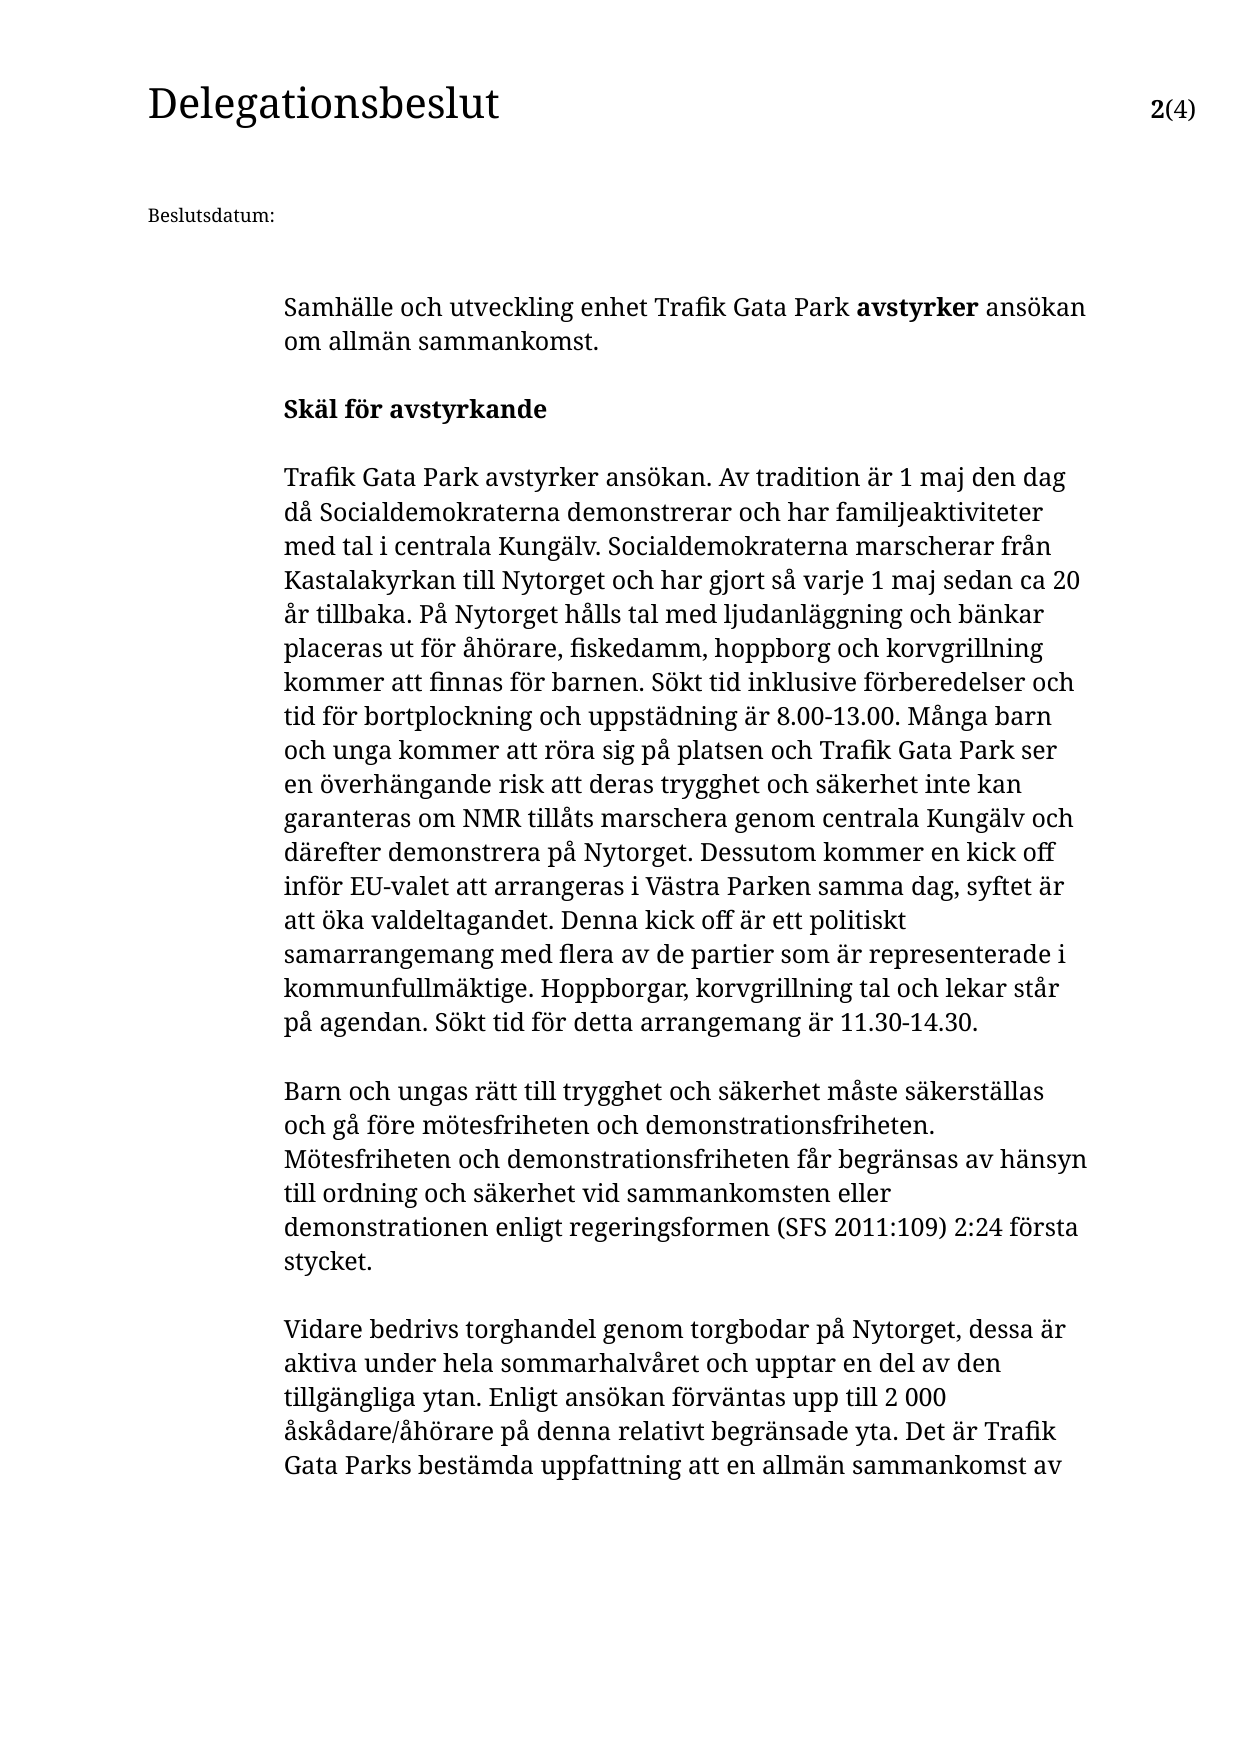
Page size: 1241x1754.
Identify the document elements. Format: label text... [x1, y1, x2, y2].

text Barn och ungas rätt till trygghet och säkerhet måste säkerställas och gå före mötesfriheten och demonstrationsfriheten. Mötesfriheten och demonstrationsfriheten får begränsas av hänsyn till ordning och säkerhet vid sammankomsten eller demonstrationen enligt regeringsformen (SFS 2011:109) 2:24 första stycket. [283, 1073, 1093, 1278]
text Skäl för avstyrkande [148, 392, 1093, 426]
text Trafik Gata Park avstyrker ansökan. Av tradition är 1 maj den dag då Socialdemokraterna demonstrerar och har familjeaktiviteter med tal i centrala Kungälv. Socialdemokraterna marscherar från Kastalakyrkan till Nytorget och har gjort så varje 1 maj sedan ca 20 år tillbaka. På Nytorget hålls tal med ljudanläggning och bänkar placeras ut för åhörare, fiskedamm, hoppborg och korvgrillning kommer att finnas för barnen. Sökt tid inklusive förberedelser och tid för bortplockning och uppstädning är 8.00-13.00. Många barn och unga kommer att röra sig på platsen och Trafik Gata Park ser en överhängande risk att deras trygghet och säkerhet inte kan garanteras om NMR tillåts marschera genom centrala Kungälv och därefter demonstrera på Nytorget. Dessutom kommer en kick off inför EU-valet att arrangeras i Västra Parken samma dag, syftet är att öka valdeltagandet. Denna kick off är ett politiskt samarrangemang med flera av de partier som är representerade i kommunfullmäktige. Hoppborgar, korvgrillning tal och lekar står på agendan. Sökt tid för detta arrangemang är 11.30-14.30. [283, 460, 1093, 1039]
text Samhälle och utveckling enhet Trafik Gata Park avstyrker ansökan om allmän sammankomst. [283, 290, 1093, 358]
text Vidare bedrivs torghandel genom torgbodar på Nytorget, dessa är aktiva under hela sommarhalvåret och upptar en del av den tillgängliga ytan. Enligt ansökan förväntas upp till 2 000 åskådare/åhörare på denna relativt begränsade yta. Det är Trafik Gata Parks bestämda uppfattning att en allmän sammankomst av [283, 1312, 1093, 1482]
